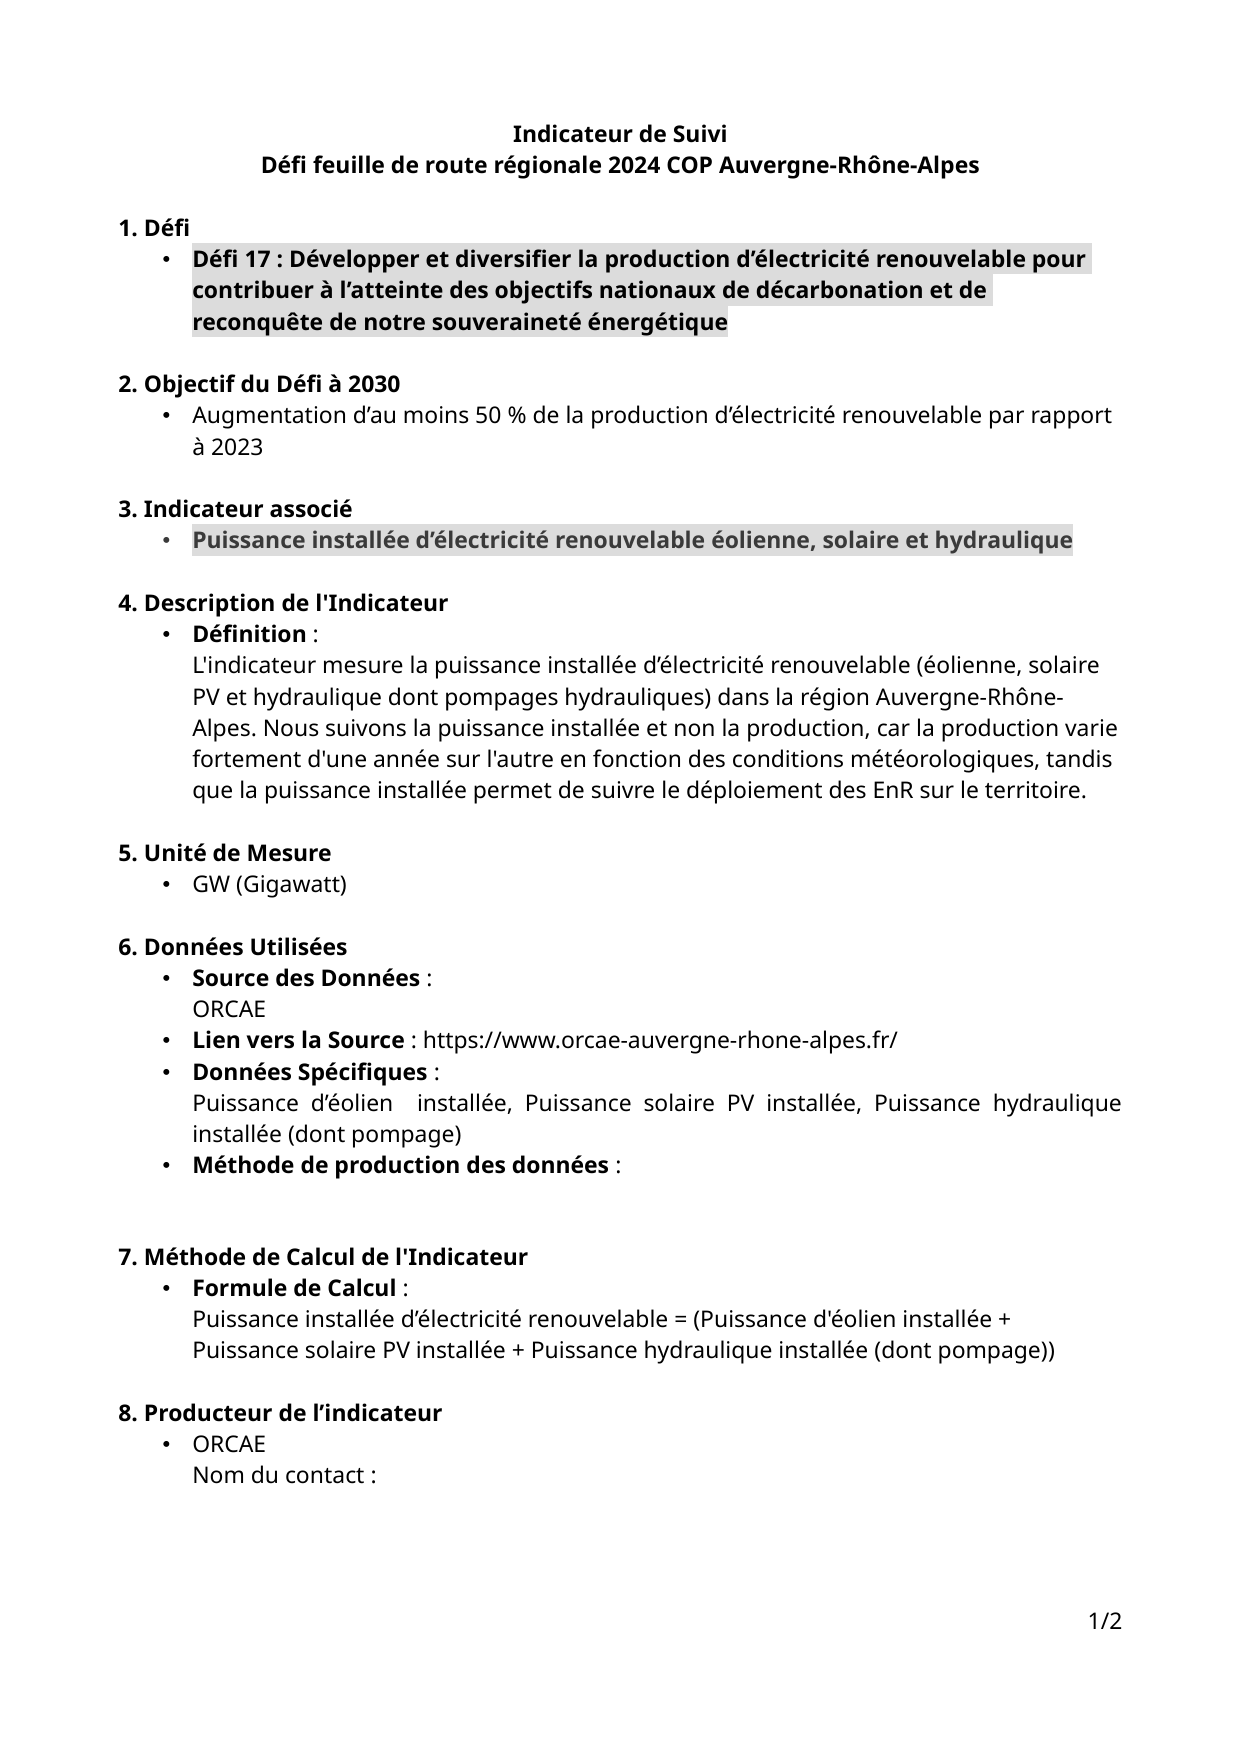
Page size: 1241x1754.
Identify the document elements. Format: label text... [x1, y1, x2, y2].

subtitle Indicateur de Suivi [118, 118, 1122, 149]
list Défi 17 : Développer et diversifier la production d’électricité renouvelable pour contribuer à l’atteinte des objectifs nationaux de décarbonation et de reconquête de notre souveraineté énergétique [162, 243, 1122, 337]
list ORCAE [162, 993, 1122, 1024]
list Méthode de production des données : [162, 1149, 1122, 1209]
subtitle 6. Données Utilisées [118, 931, 1122, 962]
subtitle Défi feuille de route régionale 2024 COP Auvergne-Rhône-Alpes [118, 149, 1122, 181]
list Lien vers la Source : https://www.orcae-auvergne-rhone-alpes.fr/ [162, 1024, 1122, 1056]
list Puissance d’éolien installée, Puissance solaire PV installée, Puissance hydraulique installée (dont pompage) [162, 1087, 1122, 1149]
subtitle 3. Indicateur associé [118, 493, 1122, 524]
list Nom du contact : [162, 1459, 1122, 1491]
subtitle 5. Unité de Mesure [118, 837, 1122, 868]
list Données Spécifiques : [162, 1056, 1122, 1087]
list Puissance installée d’électricité renouvelable éolienne, solaire et hydraulique [162, 524, 1122, 556]
list GW (Gigawatt) [162, 868, 1122, 899]
list Définition : [162, 618, 1122, 649]
list ORCAE [162, 1428, 1122, 1459]
list Formule de Calcul : [162, 1272, 1122, 1303]
subtitle 8. Producteur de l’indicateur [118, 1397, 1122, 1428]
list Augmentation d’au moins 50 % de la production d’électricité renouvelable par rapport à 2023 [162, 399, 1122, 462]
list Puissance installée d’électricité renouvelable = (Puissance d'éolien installée + Puissance solaire PV installée + Puissance hydraulique installée (dont pompage)) [162, 1303, 1122, 1366]
subtitle 4. Description de l'Indicateur [118, 587, 1122, 618]
list Source des Données : [162, 962, 1122, 993]
subtitle 2. Objectif du Défi à 2030 [118, 368, 1122, 399]
subtitle 1. Défi [118, 212, 1122, 243]
list L'indicateur mesure la puissance installée d’électricité renouvelable (éolienne, solaire PV et hydraulique dont pompages hydrauliques) dans la région Auvergne-Rhône-Alpes. Nous suivons la puissance installée et non la production, car la production varie fortement d'une année sur l'autre en fonction des conditions météorologiques, tandis que la puissance installée permet de suivre le déploiement des EnR sur le territoire. [162, 649, 1122, 806]
subtitle 7. Méthode de Calcul de l'Indicateur [118, 1241, 1122, 1272]
